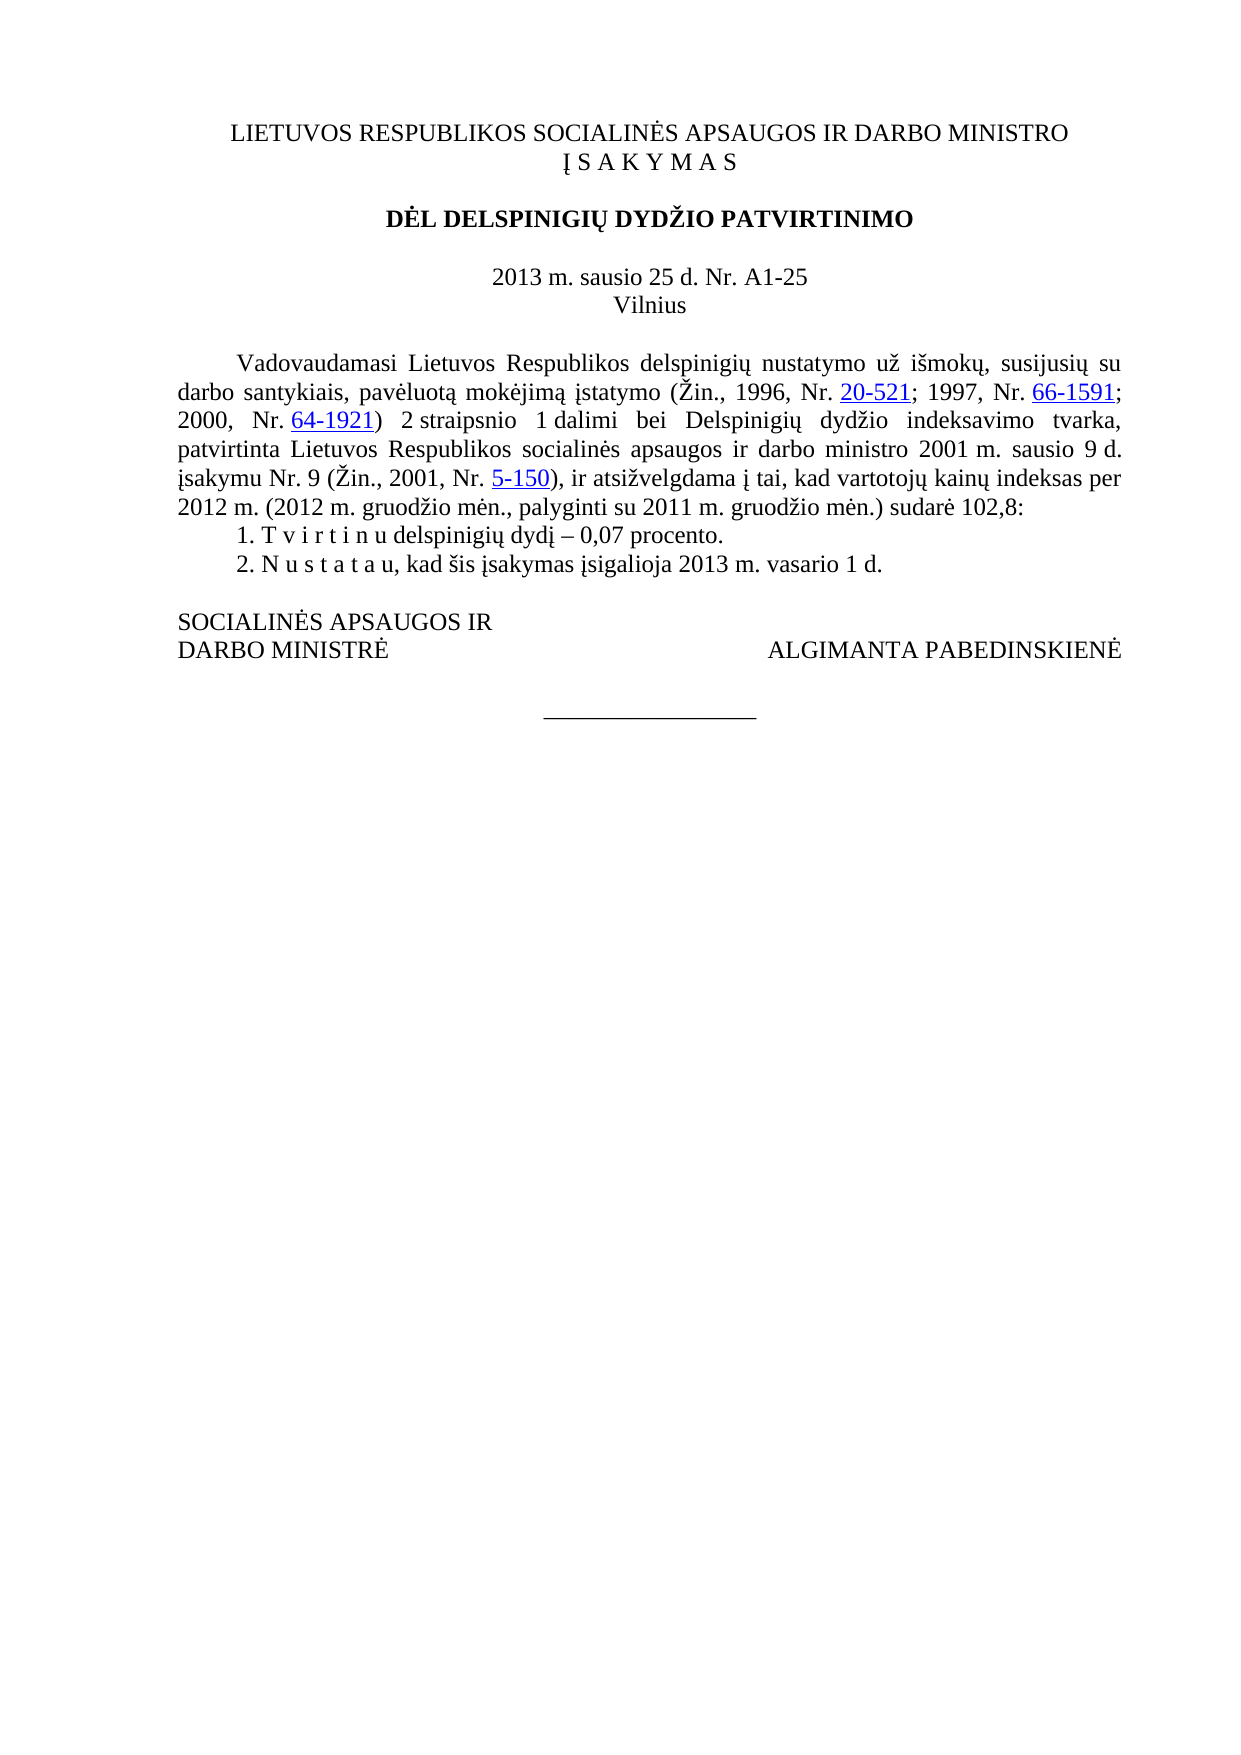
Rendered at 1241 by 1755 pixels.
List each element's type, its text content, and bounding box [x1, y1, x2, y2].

text Socialinės apsaugos ir [177, 607, 1122, 636]
text 2. N u s t a t a u, kad šis įsakymas įsigalioja 2013 m. vasario 1 d. [177, 549, 1122, 578]
text Į S A K Y M A S [177, 147, 1122, 176]
text darbo ministrė Algimanta Pabedinskienė [177, 636, 1122, 664]
text _________________ [177, 693, 1122, 722]
text DĖL delspinigių dydžio patvirtinimo [177, 204, 1122, 233]
text Vadovaudamasi Lietuvos Respublikos delspinigių nustatymo už išmokų, susijusių su darbo santykiais, pavėluotą mokėjimą įstatymo (Žin., 1996, Nr. 20-521; 1997, Nr. 66-1591; 2000, Nr. 64-1921) 2 straipsnio 1 dalimi bei Delspinigių dydžio indeksavimo tvarka, patvirtinta Lietuvos Respublikos socialinės apsaugos ir darbo ministro 2001 m. sausio 9 d. įsakymu Nr. 9 (Žin., 2001, Nr. 5-150), ir atsižvelgdama į tai, kad vartotojų kainų indeksas per 2012 m. (2012 m. gruodžio mėn., palyginti su 2011 m. gruodžio mėn.) sudarė 102,8: [177, 348, 1122, 521]
text 1. T v i r t i n u delspinigių dydį – 0,07 procento. [177, 521, 1122, 549]
text Vilnius [177, 291, 1122, 319]
text 2013 m. sausio 25 d. Nr. A1-25 [177, 262, 1122, 291]
text LIETUVOS RESPUBLIKOS SOCIALINĖS APSAUGOS IR DARBO MINISTRO [177, 118, 1122, 147]
